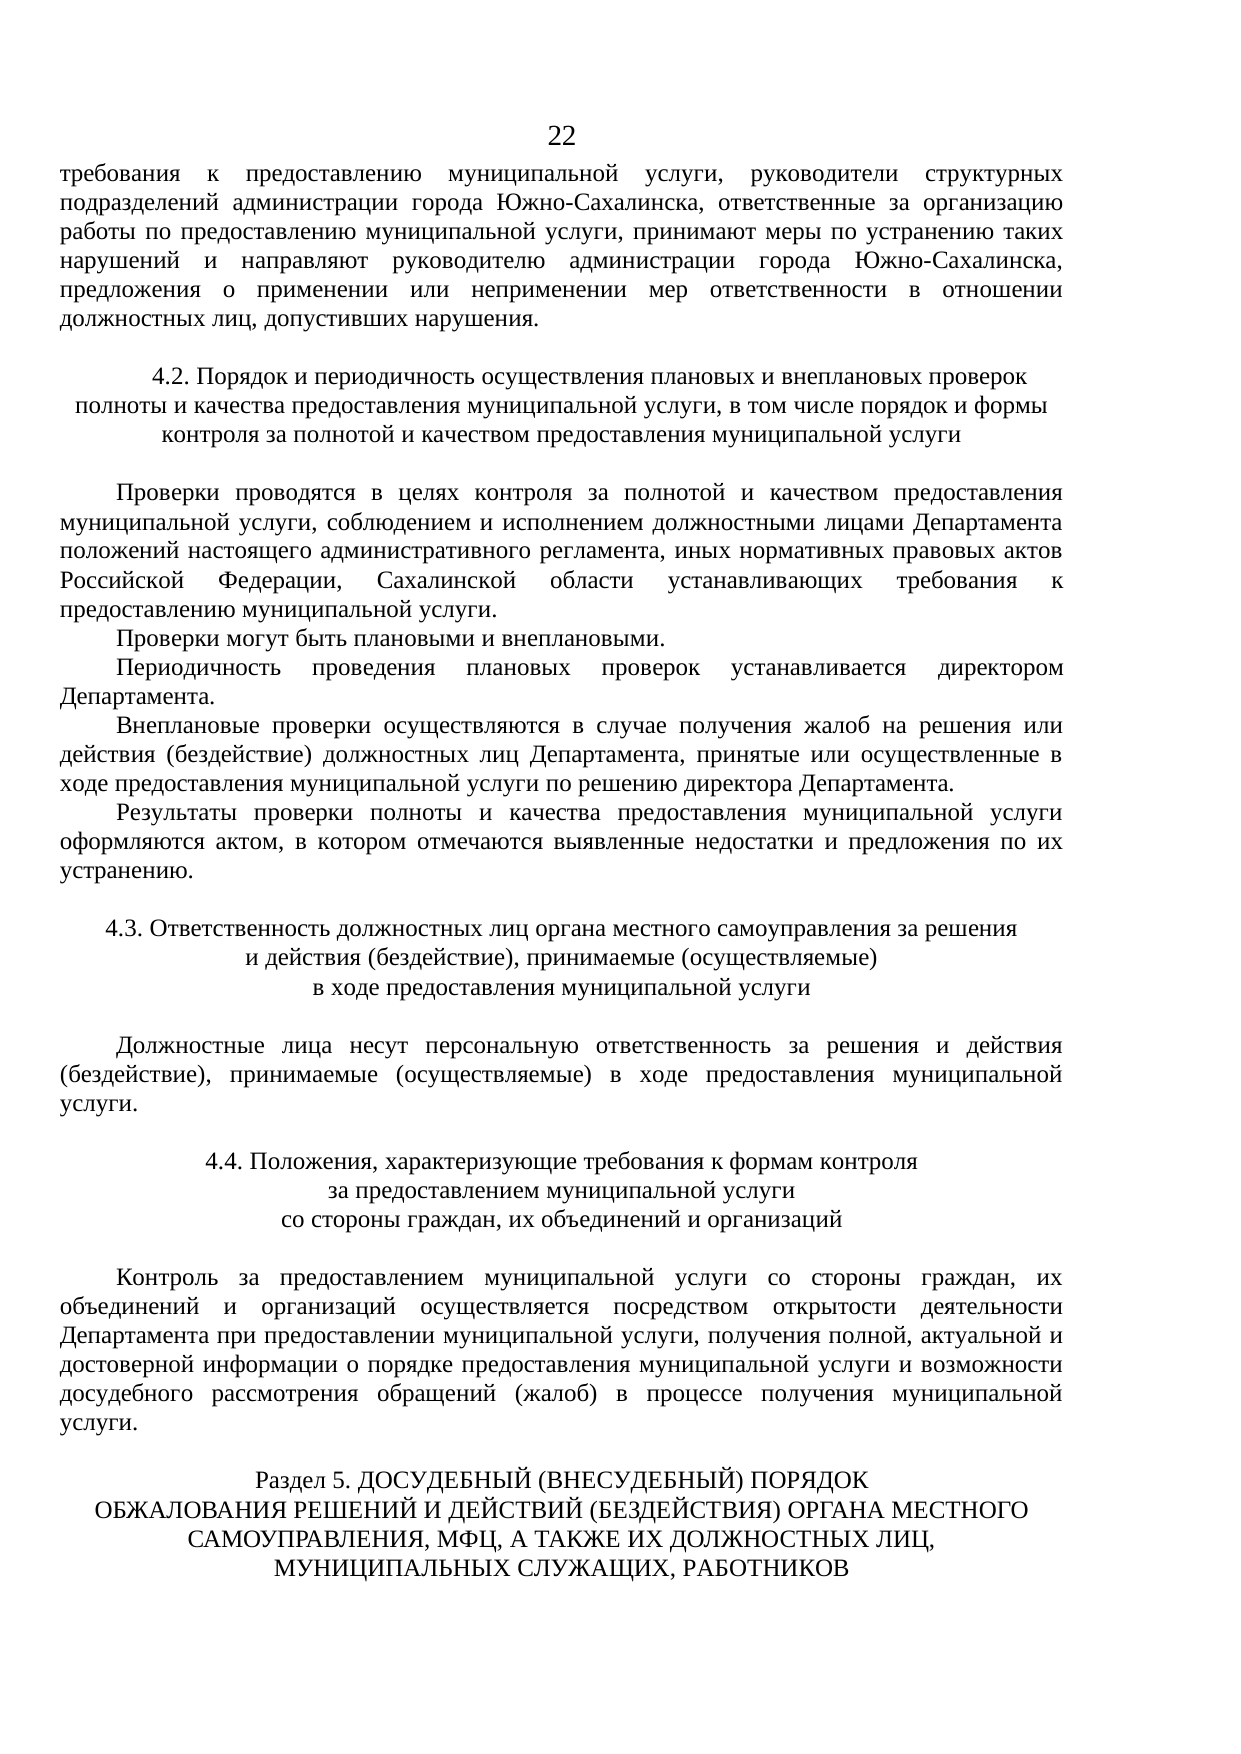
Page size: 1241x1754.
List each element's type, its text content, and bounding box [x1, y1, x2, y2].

text ОБЖАЛОВАНИЯ РЕШЕНИЙ И ДЕЙСТВИЙ (БЕЗДЕЙСТВИЯ) ОРГАНА МЕСТНОГО САМОУПРАВЛЕНИЯ, МФЦ, А ТАКЖЕ ИХ ДОЛЖНОСТНЫХ ЛИЦ, [59, 1494, 1064, 1553]
text Проверки могут быть плановыми и внеплановыми. [59, 623, 1064, 652]
text требования к предоставлению муниципальной услуги, руководители структурных подразделений администрации города Южно-Сахалинска, ответственные за организацию работы по предоставлению муниципальной услуги, принимают меры по устранению таких нарушений и направляют руководителю администрации города Южно-Сахалинска, предложения о применении или неприменении мер ответственности в отношении должностных лиц, допустивших нарушения. [59, 158, 1064, 332]
text за предоставлением муниципальной услуги [59, 1175, 1064, 1204]
text со стороны граждан, их объединений и организаций [59, 1204, 1064, 1233]
subtitle в ходе предоставления муниципальной услуги [59, 971, 1064, 1000]
text Должностные лица несут персональную ответственность за решения и действия (бездействие), принимаемые (осуществляемые) в ходе предоставления муниципальной услуги. [59, 1029, 1064, 1117]
text Результаты проверки полноты и качества предоставления муниципальной услуги оформляются актом, в котором отмечаются выявленные недостатки и предложения по их устранению. [59, 797, 1064, 884]
subtitle МУНИЦИПАЛЬНЫХ СЛУЖАЩИХ, РАБОТНИКОВ [59, 1553, 1064, 1582]
subtitle Раздел 5. ДОСУДЕБНЫЙ (ВНЕСУДЕБНЫЙ) ПОРЯДОК [59, 1465, 1064, 1494]
subtitle 4.3. Ответственность должностных лиц органа местного самоуправления за решения [59, 913, 1064, 942]
text Внеплановые проверки осуществляются в случае получения жалоб на решения или действия (бездействие) должностных лиц Департамента, принятые или осуществленные в ходе предоставления муниципальной услуги по решению директора Департамента. [59, 710, 1064, 797]
text Периодичность проведения плановых проверок устанавливается директором Департамента. [59, 652, 1064, 710]
text Контроль за предоставлением муниципальной услуги со стороны граждан, их объединений и организаций осуществляется посредством открытости деятельности Департамента при предоставлении муниципальной услуги, получения полной, актуальной и достоверной информации о порядке предоставления муниципальной услуги и возможности досудебного рассмотрения обращений (жалоб) в процессе получения муниципальной услуги. [59, 1262, 1064, 1436]
subtitle 4.4. Положения, характеризующие требования к формам контроля [59, 1146, 1064, 1175]
text Проверки проводятся в целях контроля за полнотой и качеством предоставления муниципальной услуги, соблюдением и исполнением должностными лицами Департамента положений настоящего административного регламента, иных нормативных правовых актов Российской Федерации, Сахалинской области устанавливающих требования к предоставлению муниципальной услуги. [59, 477, 1064, 623]
text и действия (бездействие), принимаемые (осуществляемые) [59, 942, 1064, 971]
text 4.2. Порядок и периодичность осуществления плановых и внеплановых проверок полноты и качества предоставления муниципальной услуги, в том числе порядок и формы контроля за полнотой и качеством предоставления муниципальной услуги [59, 361, 1064, 448]
